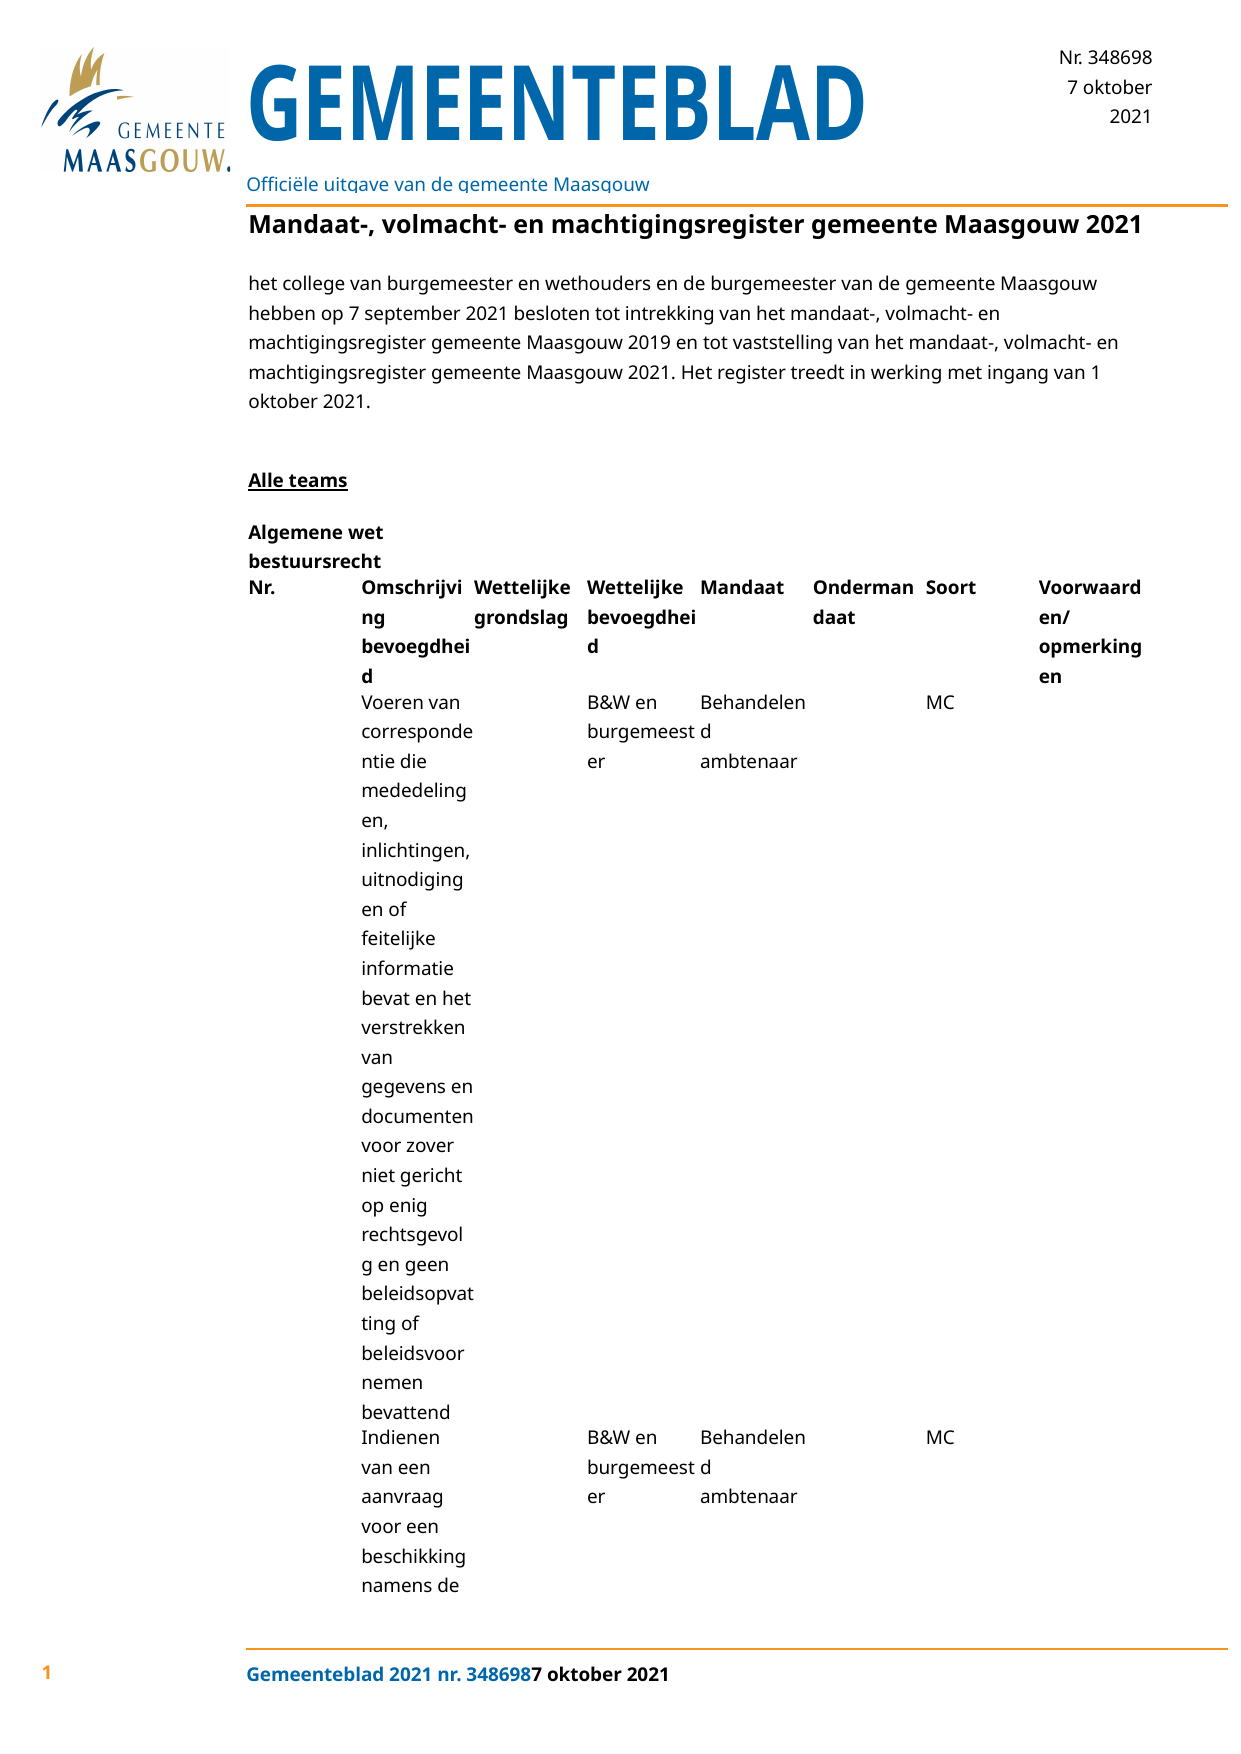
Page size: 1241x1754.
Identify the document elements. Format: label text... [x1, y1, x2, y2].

table_header Alle teams [248, 468, 474, 493]
table_cell Wettelijke grondslag [474, 574, 587, 689]
table_header [926, 468, 1038, 493]
table_cell Algemene wet bestuursrecht [248, 519, 474, 574]
table_cell Nr. [248, 574, 361, 689]
table_cell [926, 493, 1038, 519]
table_cell Voeren van correspondentie die mededelingen, inlichtingen, uitnodigingen of feitelijke informatie bevat en het verstrekken van gegevens en documenten voor zover niet gericht op enig rechtsgevolg en geen beleidsopvatting of beleidsvoornemen bevattend [361, 689, 474, 1424]
table_cell Ondermandaat [813, 574, 926, 689]
table_cell [474, 493, 587, 519]
picture [41, 47, 231, 172]
table_header [474, 468, 587, 493]
table_cell [813, 519, 926, 574]
table_cell [361, 493, 474, 519]
table_cell [474, 1425, 587, 1598]
table_cell MC [926, 689, 1038, 1424]
table_cell [1039, 1425, 1152, 1598]
table_cell Behandelend ambtenaar [700, 1425, 813, 1598]
table_cell [813, 493, 926, 519]
table_cell [700, 519, 813, 574]
table_cell [474, 689, 587, 1424]
table_header [700, 468, 813, 493]
table_header [813, 468, 926, 493]
table_cell B&W en burgemeester [587, 1425, 700, 1598]
table_cell [587, 519, 700, 574]
table_header [1039, 468, 1152, 493]
table_cell [248, 689, 361, 1424]
table_cell Soort [926, 574, 1038, 689]
table_cell [1039, 689, 1152, 1424]
table_cell [248, 1425, 361, 1598]
table_cell [1039, 493, 1152, 519]
text Mandaat-, volmacht- en machtigingsregister gemeente Maasgouw 2021 [248, 207, 1152, 241]
table_cell Wettelijke bevoegdheid [587, 574, 700, 689]
table_cell [813, 689, 926, 1424]
table_cell [813, 1425, 926, 1598]
table_cell MC [926, 1425, 1038, 1598]
table_cell [926, 519, 1038, 574]
table_cell [700, 493, 813, 519]
table_cell B&W en burgemeester [587, 689, 700, 1424]
table_cell Voorwaarden/opmerkingen [1039, 574, 1152, 689]
text het college van burgemeester en wethouders en de burgemeester van de gemeente Maasgouw hebben op 7 september 2021 besloten tot intrekking van het mandaat-, volmacht- en machtigingsregister gemeente Maasgouw 2019 en tot vaststelling van het mandaat-, volmacht- en machtigingsregister gemeente Maasgouw 2021. Het register treedt in werking met ingang van 1 oktober 2021. [248, 270, 1152, 414]
table_cell Omschrijving bevoegdheid [361, 574, 474, 689]
table_cell Behandelend ambtenaar [700, 689, 813, 1424]
table_cell [1039, 519, 1152, 574]
table_cell [248, 493, 361, 519]
table_cell Indienen van een aanvraag voor een beschikking namens de [361, 1425, 474, 1598]
table_cell [474, 519, 587, 574]
table_header [587, 468, 700, 493]
table_cell Mandaat [700, 574, 813, 689]
table_cell [587, 493, 700, 519]
